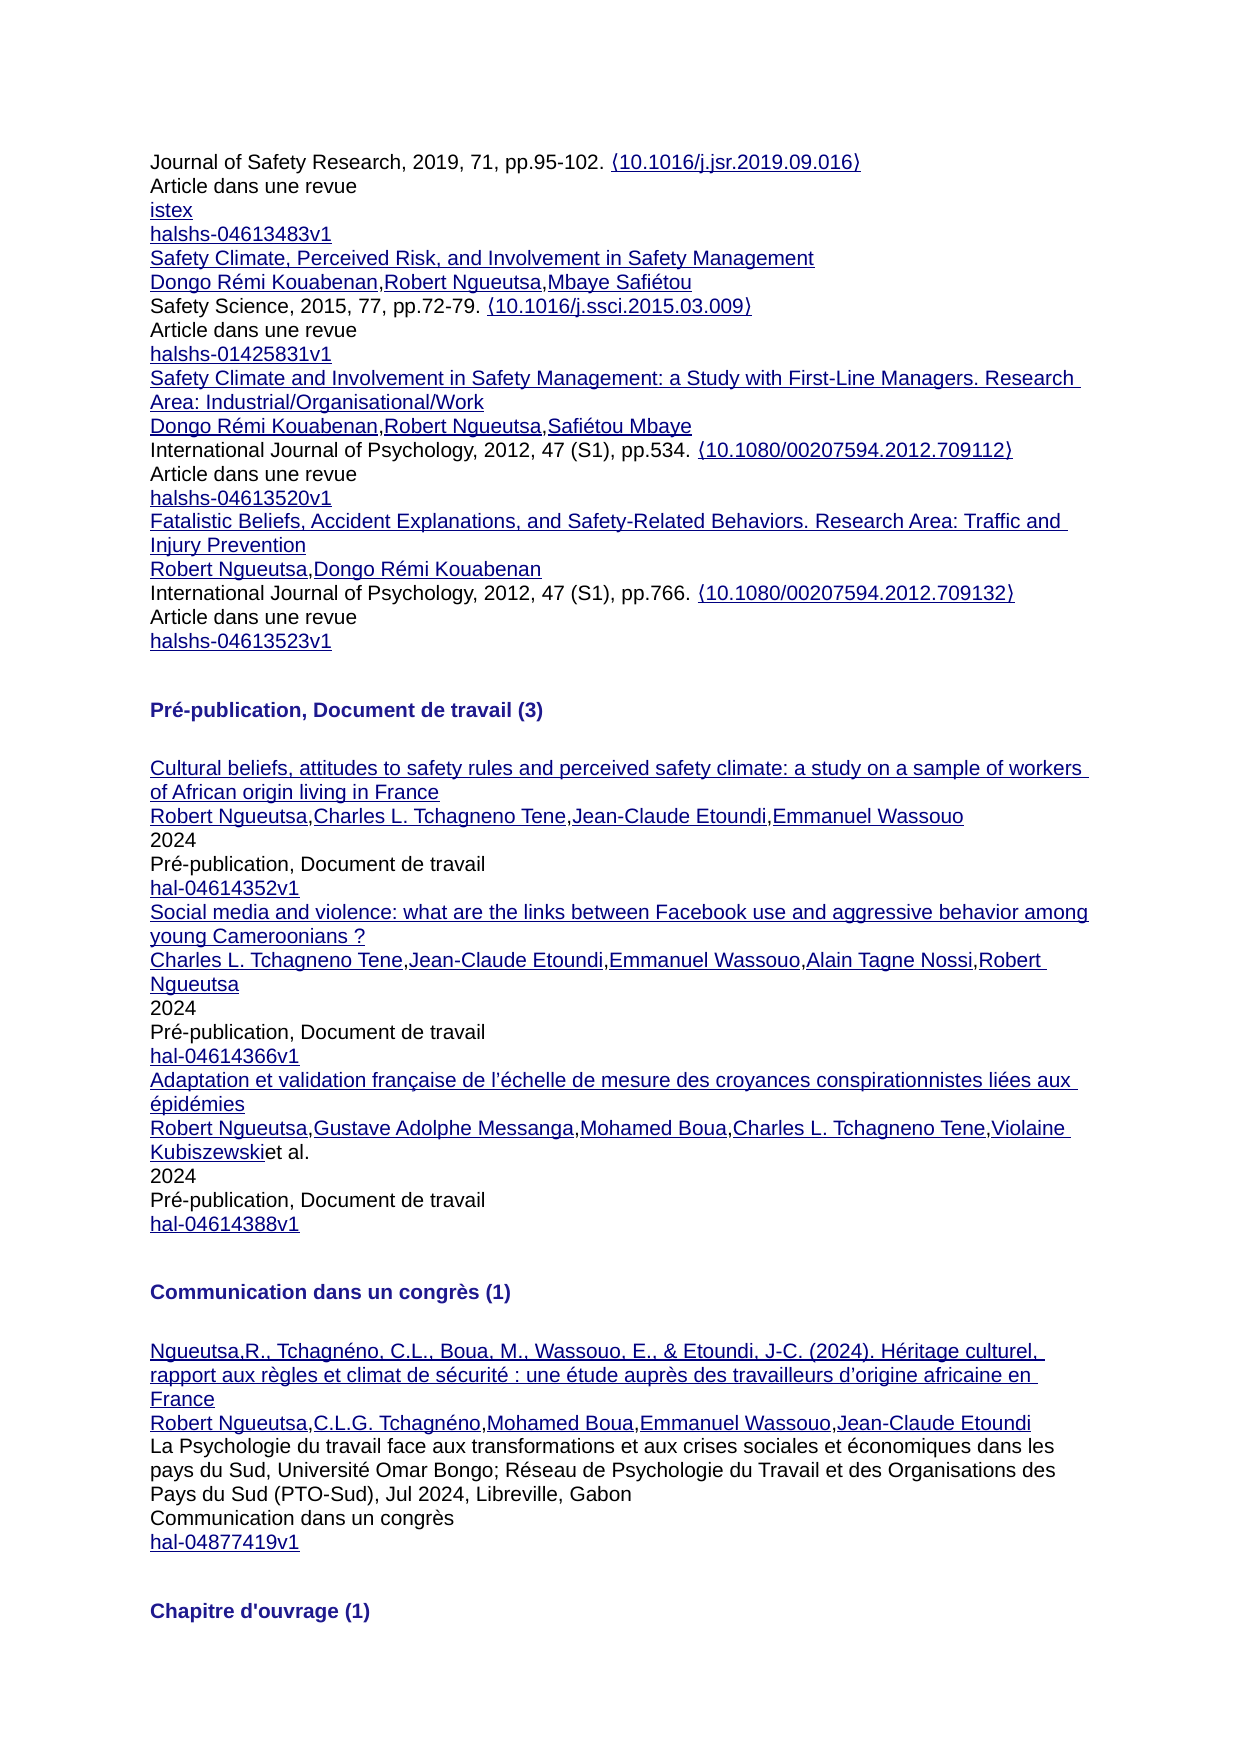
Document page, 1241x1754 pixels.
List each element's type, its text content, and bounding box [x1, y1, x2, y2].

table_cell Social media and violence: what are the links between Facebook use and aggressive behavior among young Cameroonians ? Charles L. Tchagneno Tene,Jean-Claude Etoundi,Emmanuel Wassouo,Alain Tagne Nossi,Robert Ngueutsa 2024 Pré-publication, Document de travail hal-04614366v1 [150, 900, 1090, 1068]
table_cell Adaptation et validation française de l’échelle de mesure des croyances conspirationnistes liées aux épidémies Robert Ngueutsa,Gustave Adolphe Messanga,Mohamed Boua,Charles L. Tchagneno Tene,Violaine Kubiszewskiet al. 2024 Pré-publication, Document de travail hal-04614388v1 [150, 1068, 1090, 1235]
table_cell Journal of Safety Research, 2019, 71, pp.95-102. ⟨10.1016/j.jsr.2019.09.016⟩ Article dans une revue istex halshs-04613483v1 [150, 150, 1090, 246]
subtitle Chapitre d'ouvrage (1) [150, 1599, 1090, 1623]
table_header Ngueutsa,R., Tchagnéno, C.L., Boua, M., Wassouo, E., & Etoundi, J-C. (2024). Héritage culturel, rapport aux règles et climat de sécurité : une étude auprès des travailleurs d’origine africaine en France Robert Ngueutsa,C.L.G. Tchagnéno,Mohamed Boua,Emmanuel Wassouo,Jean-Claude Etoundi La Psychologie du travail face aux transformations et aux crises sociales et économiques dans les pays du Sud, Université Omar Bongo; Réseau de Psychologie du Travail et des Organisations des Pays du Sud (PTO-Sud), Jul 2024, Libreville, Gabon Communication dans un congrès hal-04877419v1 [150, 1339, 1090, 1554]
table_cell Fatalistic Beliefs, Accident Explanations, and Safety-Related Behaviors. Research Area: Traffic and Injury Prevention Robert Ngueutsa,Dongo Rémi Kouabenan International Journal of Psychology, 2012, 47 (S1), pp.766. ⟨10.1080/00207594.2012.709132⟩ Article dans une revue halshs-04613523v1 [150, 509, 1090, 653]
table_header Cultural beliefs, attitudes to safety rules and perceived safety climate: a study on a sample of workers of African origin living in France Robert Ngueutsa,Charles L. Tchagneno Tene,Jean-Claude Etoundi,Emmanuel Wassouo 2024 Pré-publication, Document de travail hal-04614352v1 [150, 756, 1090, 900]
subtitle Pré-publication, Document de travail (3) [150, 698, 1090, 722]
table_cell Safety Climate and Involvement in Safety Management: a Study with First-Line Managers. Research Area: Industrial/Organisational/Work Dongo Rémi Kouabenan,Robert Ngueutsa,Safiétou Mbaye International Journal of Psychology, 2012, 47 (S1), pp.534. ⟨10.1080/00207594.2012.709112⟩ Article dans une revue halshs-04613520v1 [150, 366, 1090, 509]
subtitle Communication dans un congrès (1) [150, 1280, 1090, 1304]
table_cell Safety Climate, Perceived Risk, and Involvement in Safety Management Dongo Rémi Kouabenan,Robert Ngueutsa,Mbaye Safiétou Safety Science, 2015, 77, pp.72-79. ⟨10.1016/j.ssci.2015.03.009⟩ Article dans une revue halshs-01425831v1 [150, 246, 1090, 366]
